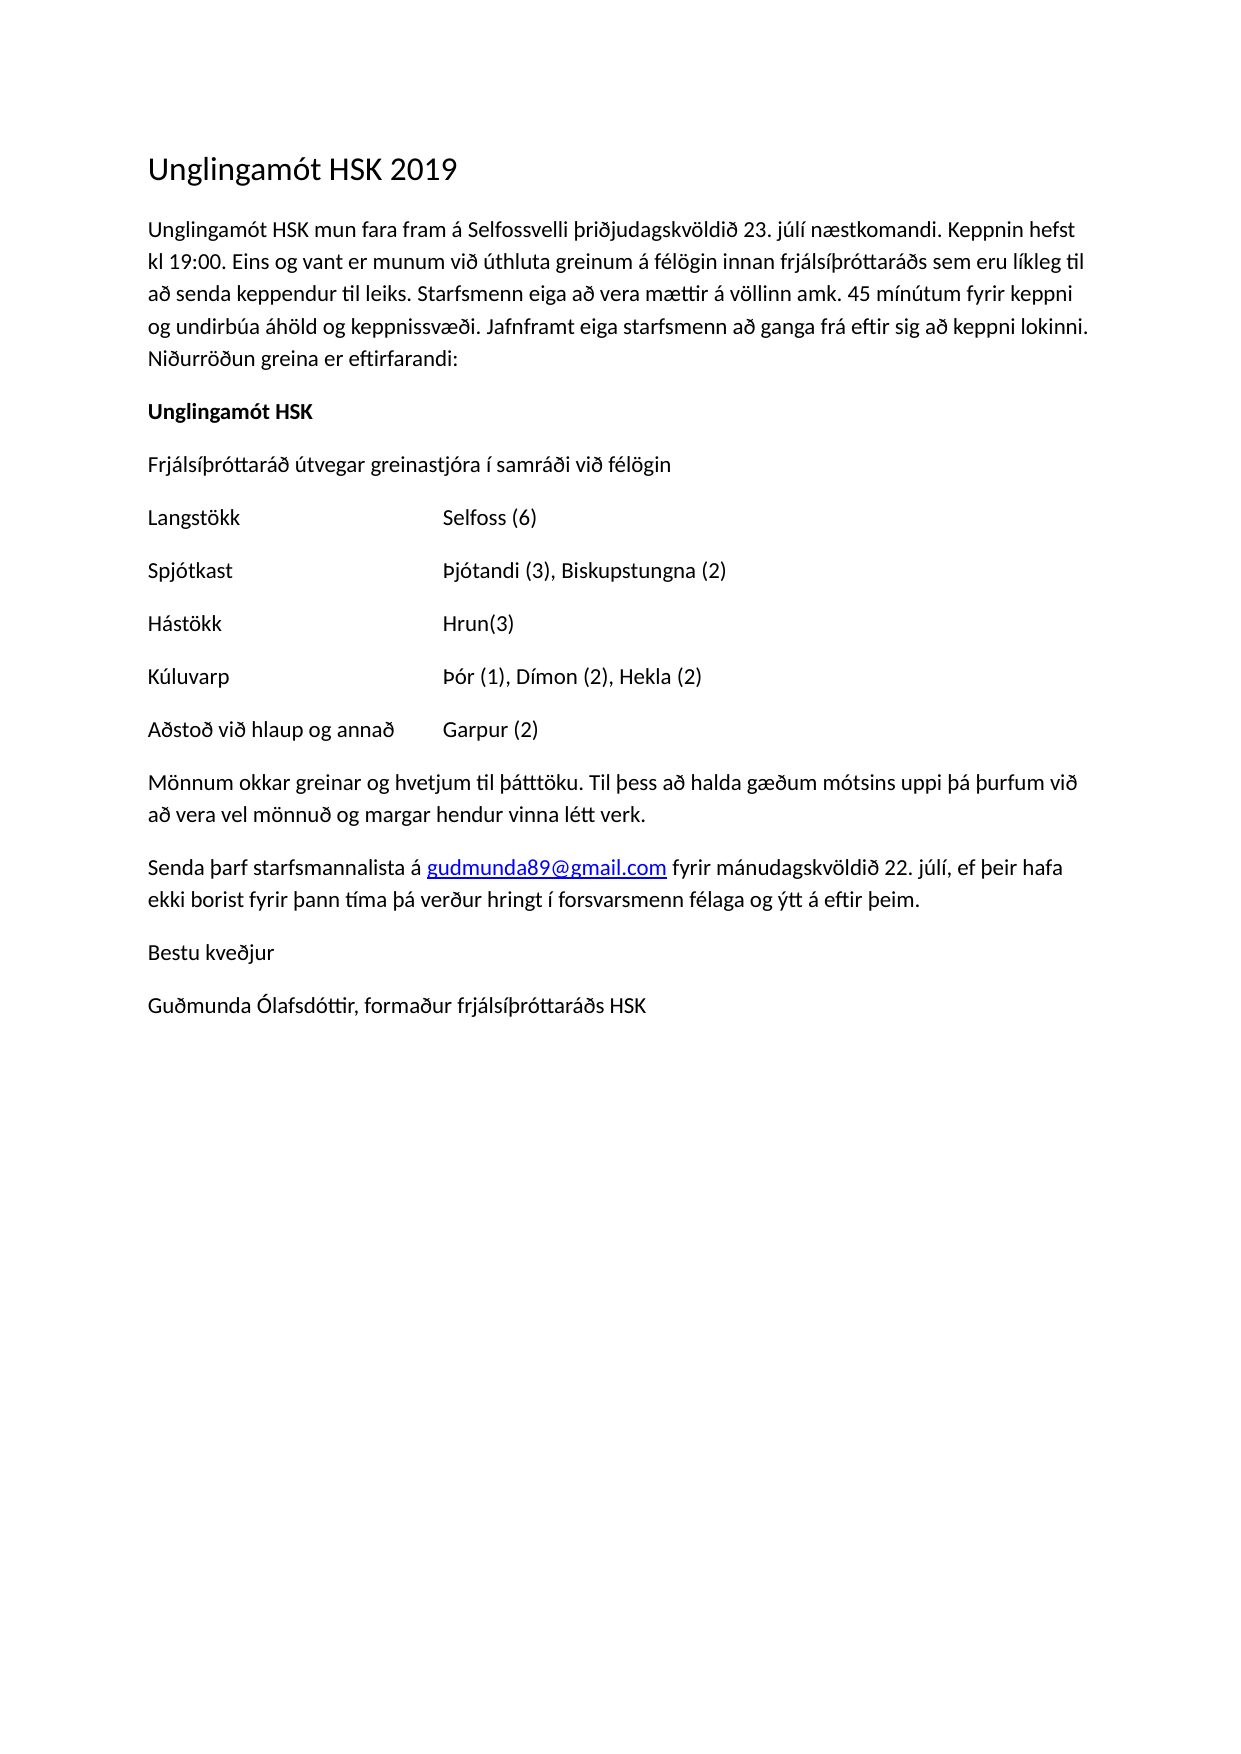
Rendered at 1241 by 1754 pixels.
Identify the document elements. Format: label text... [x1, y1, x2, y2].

text Frjálsíþróttaráð útvegar greinastjóra í samráði við félögin [148, 450, 1093, 478]
text Langstökk Selfoss (6) [148, 503, 1093, 531]
text Bestu kveðjur [148, 938, 1093, 967]
text Aðstoð við hlaup og annað Garpur (2) [148, 715, 1093, 743]
text Senda þarf starfsmannalista á gudmunda89@gmail.com fyrir mánudagskvöldið 22. júlí, ef þeir hafa ekki borist fyrir þann tíma þá verður hringt í forsvarsmenn félaga og ýtt á eftir þeim. [148, 853, 1093, 913]
text Unglingamót HSK 2019 [148, 148, 1093, 188]
text Unglingamót HSK mun fara fram á Selfossvelli þriðjudagskvöldið 23. júlí næstkomandi. Keppnin hefst kl 19:00. Eins og vant er munum við úthluta greinum á félögin innan frjálsíþróttaráðs sem eru líkleg til að senda keppendur til leiks. Starfsmenn eiga að vera mættir á völlinn amk. 45 mínútum fyrir keppni og undirbúa áhöld og keppnissvæði. Jafnframt eiga starfsmenn að ganga frá eftir sig að keppni lokinni. Niðurröðun greina er eftirfarandi: [148, 215, 1093, 372]
text Mönnum okkar greinar og hvetjum til þátttöku. Til þess að halda gæðum mótsins uppi þá þurfum við að vera vel mönnuð og margar hendur vinna létt verk. [148, 768, 1093, 828]
text Kúluvarp Þór (1), Dímon (2), Hekla (2) [148, 662, 1093, 690]
text Hástökk Hrun(3) [148, 609, 1093, 637]
text Spjótkast Þjótandi (3), Biskupstungna (2) [148, 556, 1093, 584]
text Guðmunda Ólafsdóttir, formaður frjálsíþróttaráðs HSK [148, 992, 1093, 1019]
text Unglingamót HSK [148, 397, 1093, 425]
